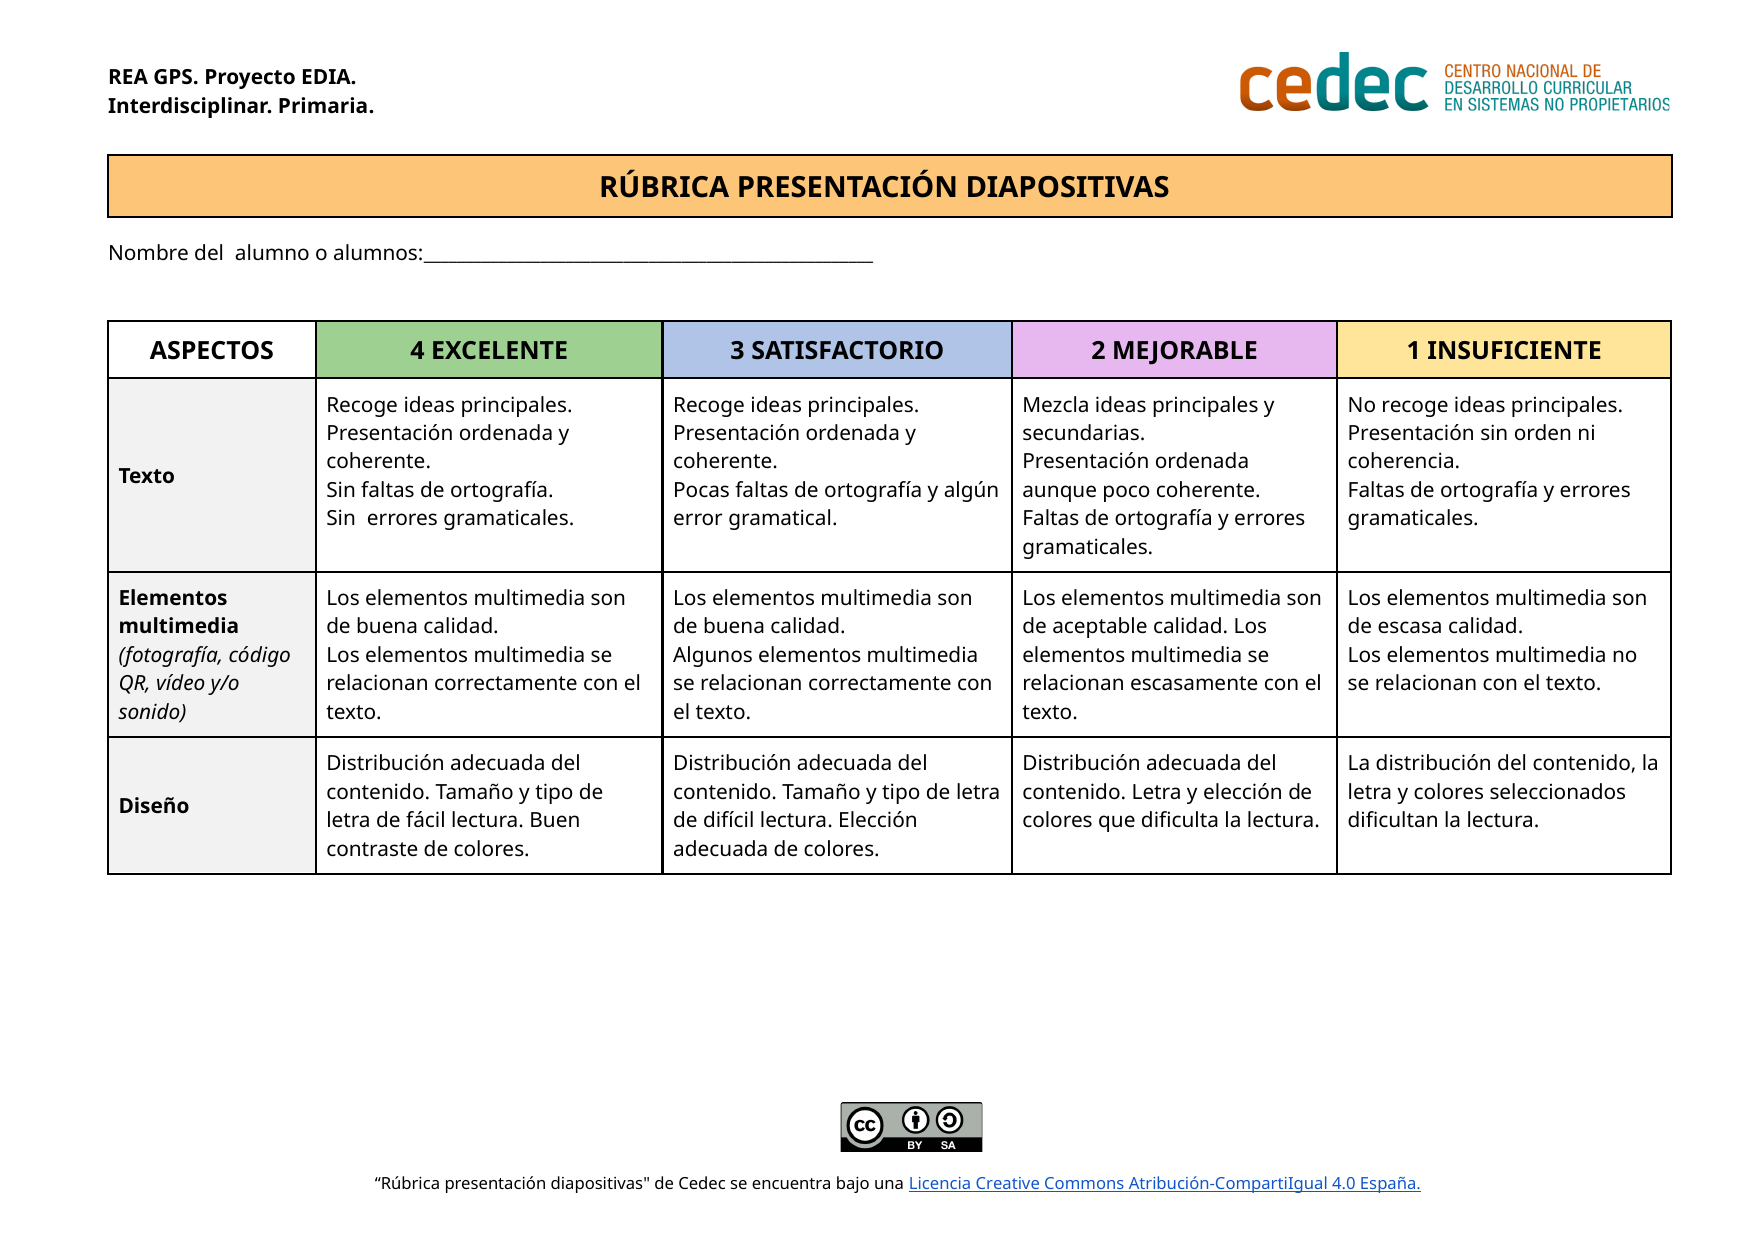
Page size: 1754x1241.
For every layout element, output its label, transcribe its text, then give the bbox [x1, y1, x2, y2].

text Nombre del alumno o alumnos:______________________________________________________ [108, 218, 1688, 266]
table_cell Los elementos multimedia son de escasa calidad. Los elementos multimedia no se relacionan con el texto. [1338, 573, 1670, 736]
table_header 1 INSUFICIENTE [1338, 322, 1670, 377]
table_header 2 MEJORABLE [1013, 322, 1336, 377]
table_cell Los elementos multimedia son de aceptable calidad. Los elementos multimedia se relacionan escasamente con el texto. [1013, 573, 1336, 736]
picture [840, 1102, 983, 1152]
table_cell Recoge ideas principales. Presentación ordenada y coherente. Sin faltas de ortografía. Sin errores gramaticales. [317, 379, 661, 571]
table_cell La distribución del contenido, la letra y colores seleccionados dificultan la lectura. [1338, 738, 1670, 872]
table_cell Elementos multimedia (fotografía, código QR, vídeo y/o sonido) [109, 573, 315, 736]
table_cell Distribución adecuada del contenido. Tamaño y tipo de letra de fácil lectura. Buen contraste de colores. [317, 738, 661, 872]
table_cell Recoge ideas principales. Presentación ordenada y coherente. Pocas faltas de ortografía y algún error gramatical. [664, 379, 1011, 571]
table_cell No recoge ideas principales. Presentación sin orden ni coherencia. Faltas de ortografía y errores gramaticales. [1338, 379, 1670, 571]
table_cell Diseño [109, 738, 315, 872]
table_header ASPECTOS [109, 322, 315, 377]
picture [1240, 52, 1670, 111]
table_cell Los elementos multimedia son de buena calidad. Los elementos multimedia se relacionan correctamente con el texto. [317, 573, 661, 736]
table_cell Texto [109, 379, 315, 571]
table_header RÚBRICA PRESENTACIÓN DIAPOSITIVAS [109, 156, 1671, 216]
table_cell Distribución adecuada del contenido. Letra y elección de colores que dificulta la lectura. [1013, 738, 1336, 872]
table_header 4 EXCELENTE [317, 322, 661, 377]
table_cell Los elementos multimedia son de buena calidad. Algunos elementos multimedia se relacionan correctamente con el texto. [664, 573, 1011, 736]
table_header 3 SATISFACTORIO [664, 322, 1011, 377]
table_cell Mezcla ideas principales y secundarias. Presentación ordenada aunque poco coherente. Faltas de ortografía y errores gramaticales. [1013, 379, 1336, 571]
table_cell Distribución adecuada del contenido. Tamaño y tipo de letra de difícil lectura. Elección adecuada de colores. [664, 738, 1011, 872]
